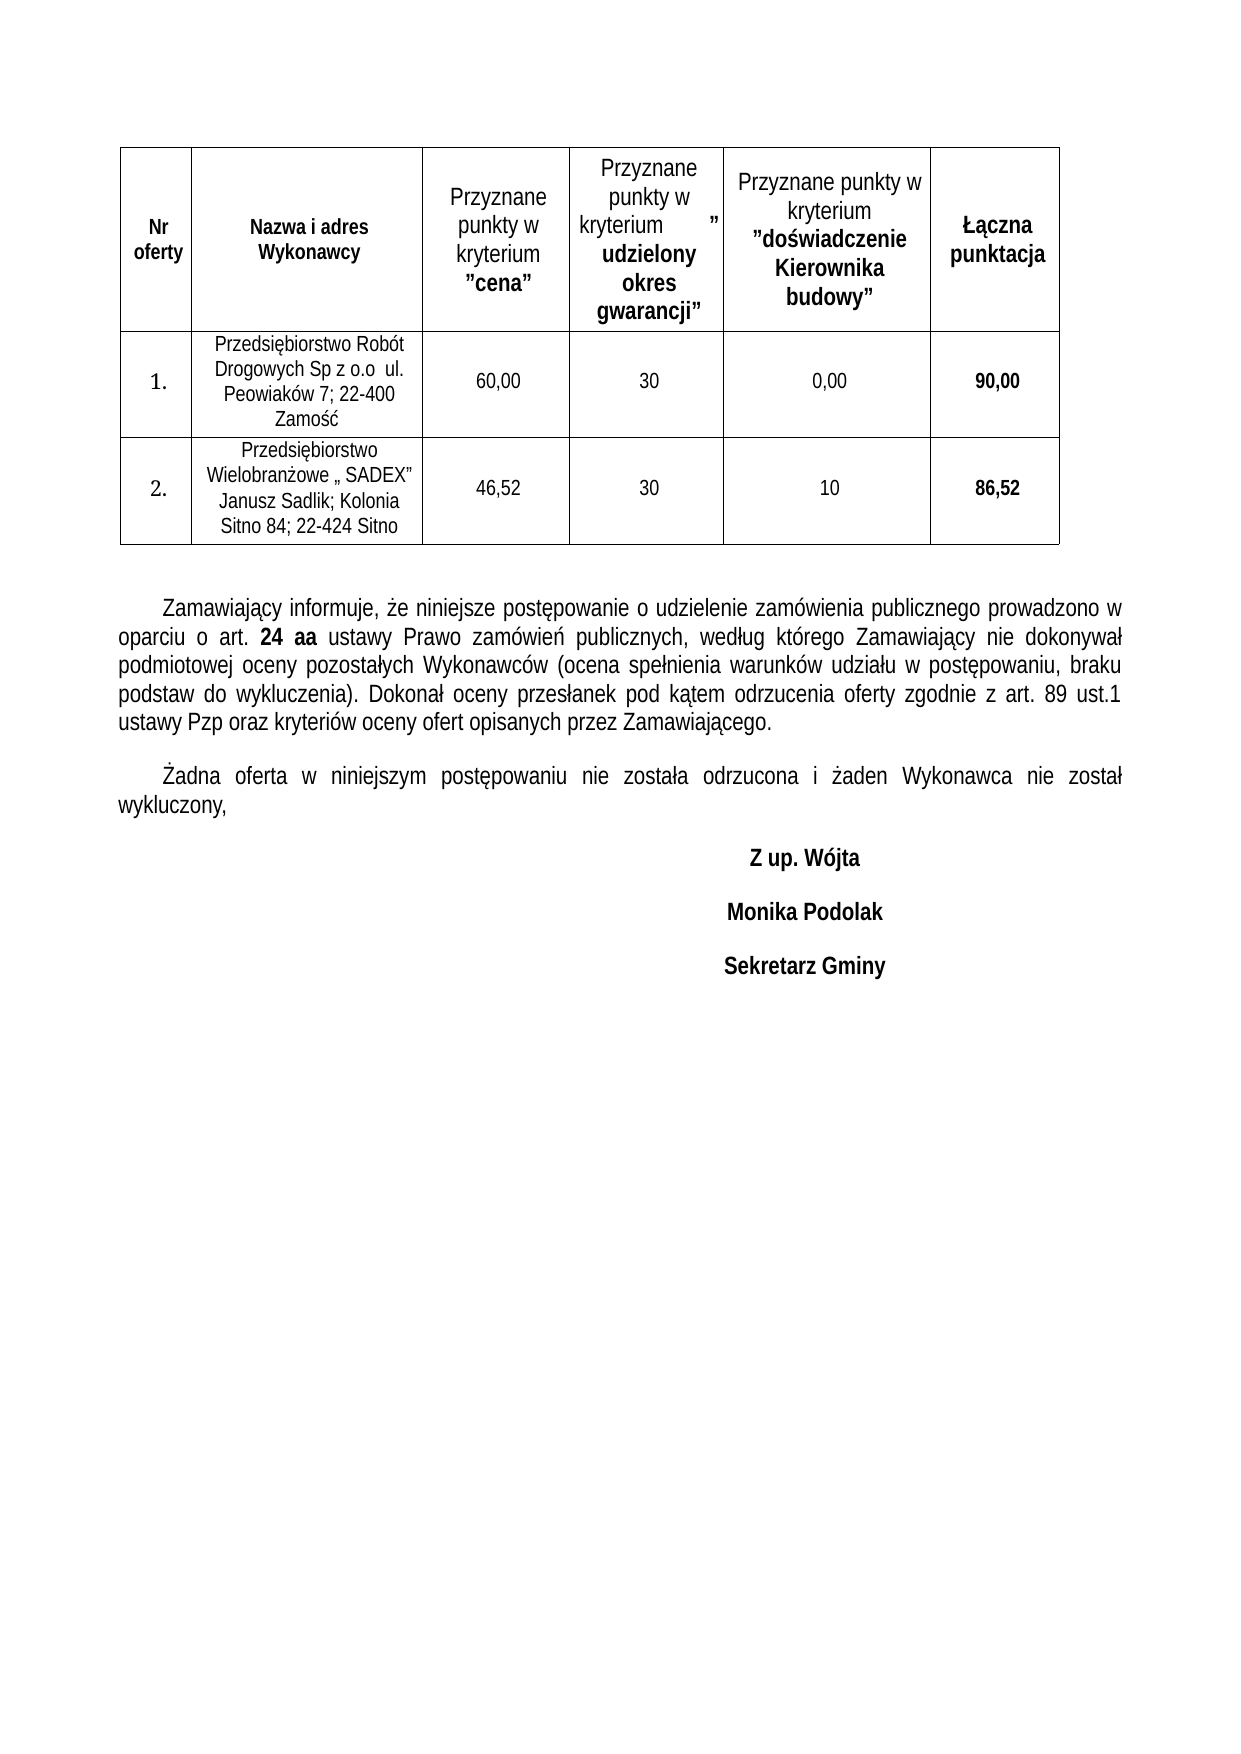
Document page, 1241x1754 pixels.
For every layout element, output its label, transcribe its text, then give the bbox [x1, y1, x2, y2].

table_cell 10 [724, 438, 930, 544]
text Zamawiający informuje, że niniejsze postępowanie o udzielenie zamówienia publicznego prowadzono w oparciu o art. 24 aa ustawy Prawo zamówień publicznych, według którego Zamawiający nie dokonywał podmiotowej oceny pozostałych Wykonawców (ocena spełnienia warunków udziału w postępowaniu, braku podstaw do wykluczenia). Dokonał oceny przesłanek pod kątem odrzucenia oferty zgodnie z art. 89 ust.1 ustawy Pzp oraz kryteriów oceny ofert opisanych przez Zamawiającego. [118, 593, 1122, 736]
table_cell 2. [121, 438, 191, 544]
table_cell 30 [570, 332, 723, 437]
text Z up. Wójta [118, 843, 1122, 872]
table_header Nr oferty [121, 148, 191, 331]
table_cell 30 [570, 438, 723, 544]
text Żadna oferta w niniejszym postępowaniu nie została odrzucona i żaden Wykonawca nie został wykluczony, [118, 761, 1122, 818]
table_header Przyznane punkty w kryterium ”doświadczenie Kierownika budowy” [724, 148, 930, 331]
table_header Przyznane punkty w kryterium ”cena” [423, 148, 569, 331]
text Monika Podolak [118, 897, 1122, 926]
table_cell 0,00 [724, 332, 930, 437]
table_cell Przedsiębiorstwo Robót Drogowych Sp z o.o ul. Peowiaków 7; 22-400 Zamość [192, 332, 422, 437]
text Sekretarz Gminy [118, 951, 1122, 979]
table_header Łączna punktacja [931, 148, 1059, 331]
table_cell Przedsiębiorstwo Wielobranżowe „ SADEX” Janusz Sadlik; Kolonia Sitno 84; 22-424 Sitno [192, 438, 422, 544]
table_header Przyznane punkty w kryterium ” udzielony okres gwarancji” [570, 148, 723, 331]
table_cell 90,00 [931, 332, 1059, 437]
table_cell 1. [121, 332, 191, 437]
table_header Nazwa i adres Wykonawcy [192, 148, 422, 331]
table_cell 86,52 [931, 438, 1059, 544]
table_cell 46,52 [423, 438, 569, 544]
table_cell 60,00 [423, 332, 569, 437]
